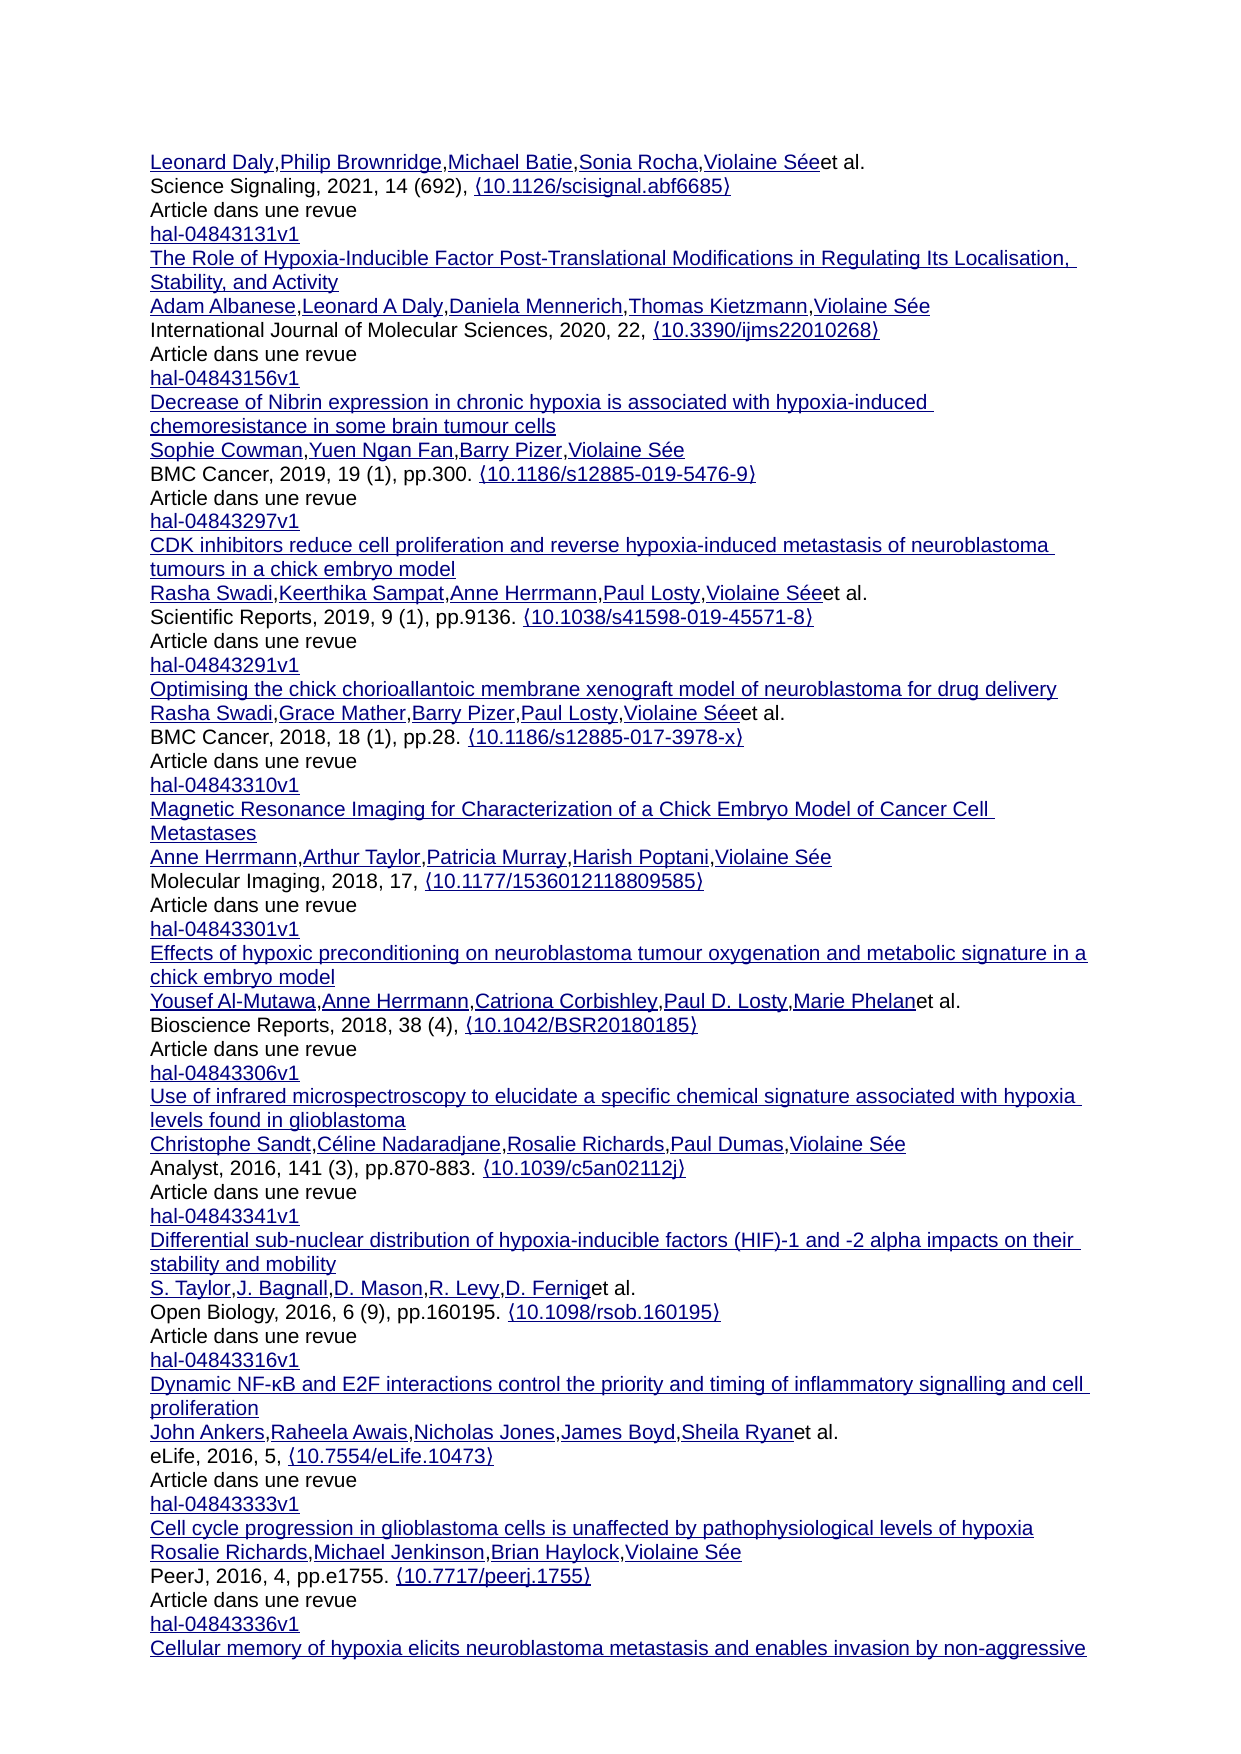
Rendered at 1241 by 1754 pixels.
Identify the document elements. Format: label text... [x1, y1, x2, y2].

table_cell Leonard Daly,Philip Brownridge,Michael Batie,Sonia Rocha,Violaine Séeet al. Science Signaling, 2021, 14 (692), ⟨10.1126/scisignal.abf6685⟩ Article dans une revue hal-04843131v1 [150, 150, 1090, 246]
table_cell CDK inhibitors reduce cell proliferation and reverse hypoxia-induced metastasis of neuroblastoma tumours in a chick embryo model Rasha Swadi,Keerthika Sampat,Anne Herrmann,Paul Losty,Violaine Séeet al. Scientific Reports, 2019, 9 (1), pp.9136. ⟨10.1038/s41598-019-45571-8⟩ Article dans une revue hal-04843291v1 [150, 533, 1090, 677]
table_cell Differential sub-nuclear distribution of hypoxia-inducible factors (HIF)-1 and -2 alpha impacts on their stability and mobility S. Taylor,J. Bagnall,D. Mason,R. Levy,D. Ferniget al. Open Biology, 2016, 6 (9), pp.160195. ⟨10.1098/rsob.160195⟩ Article dans une revue hal-04843316v1 [150, 1228, 1090, 1372]
table_cell Use of infrared microspectroscopy to elucidate a specific chemical signature associated with hypoxia levels found in glioblastoma Christophe Sandt,Céline Nadaradjane,Rosalie Richards,Paul Dumas,Violaine Sée Analyst, 2016, 141 (3), pp.870-883. ⟨10.1039/c5an02112j⟩ Article dans une revue hal-04843341v1 [150, 1084, 1090, 1228]
table_cell Effects of hypoxic preconditioning on neuroblastoma tumour oxygenation and metabolic signature in a chick embryo model Yousef Al-Mutawa,Anne Herrmann,Catriona Corbishley,Paul D. Losty,Marie Phelanet al. Bioscience Reports, 2018, 38 (4), ⟨10.1042/BSR20180185⟩ Article dans une revue hal-04843306v1 [150, 941, 1090, 1084]
table_cell Cellular memory of hypoxia elicits neuroblastoma metastasis and enables invasion by non-aggressive [150, 1635, 1090, 1659]
table_cell Cell cycle progression in glioblastoma cells is unaffected by pathophysiological levels of hypoxia Rosalie Richards,Michael Jenkinson,Brian Haylock,Violaine Sée PeerJ, 2016, 4, pp.e1755. ⟨10.7717/peerj.1755⟩ Article dans une revue hal-04843336v1 [150, 1516, 1090, 1635]
table_cell Optimising the chick chorioallantoic membrane xenograft model of neuroblastoma for drug delivery Rasha Swadi,Grace Mather,Barry Pizer,Paul Losty,Violaine Séeet al. BMC Cancer, 2018, 18 (1), pp.28. ⟨10.1186/s12885-017-3978-x⟩ Article dans une revue hal-04843310v1 [150, 677, 1090, 797]
table_cell Decrease of Nibrin expression in chronic hypoxia is associated with hypoxia-induced chemoresistance in some brain tumour cells Sophie Cowman,Yuen Ngan Fan,Barry Pizer,Violaine Sée BMC Cancer, 2019, 19 (1), pp.300. ⟨10.1186/s12885-019-5476-9⟩ Article dans une revue hal-04843297v1 [150, 390, 1090, 533]
table_cell Magnetic Resonance Imaging for Characterization of a Chick Embryo Model of Cancer Cell Metastases Anne Herrmann,Arthur Taylor,Patricia Murray,Harish Poptani,Violaine Sée Molecular Imaging, 2018, 17, ⟨10.1177/1536012118809585⟩ Article dans une revue hal-04843301v1 [150, 797, 1090, 941]
table_cell The Role of Hypoxia-Inducible Factor Post-Translational Modifications in Regulating Its Localisation, Stability, and Activity Adam Albanese,Leonard A Daly,Daniela Mennerich,Thomas Kietzmann,Violaine Sée International Journal of Molecular Sciences, 2020, 22, ⟨10.3390/ijms22010268⟩ Article dans une revue hal-04843156v1 [150, 246, 1090, 389]
table_cell Dynamic NF-κB and E2F interactions control the priority and timing of inflammatory signalling and cell [150, 1372, 1090, 1393]
table_cell proliferation John Ankers,Raheela Awais,Nicholas Jones,James Boyd,Sheila Ryanet al. eLife, 2016, 5, ⟨10.7554/eLife.10473⟩ Article dans une revue hal-04843333v1 [150, 1394, 1090, 1516]
